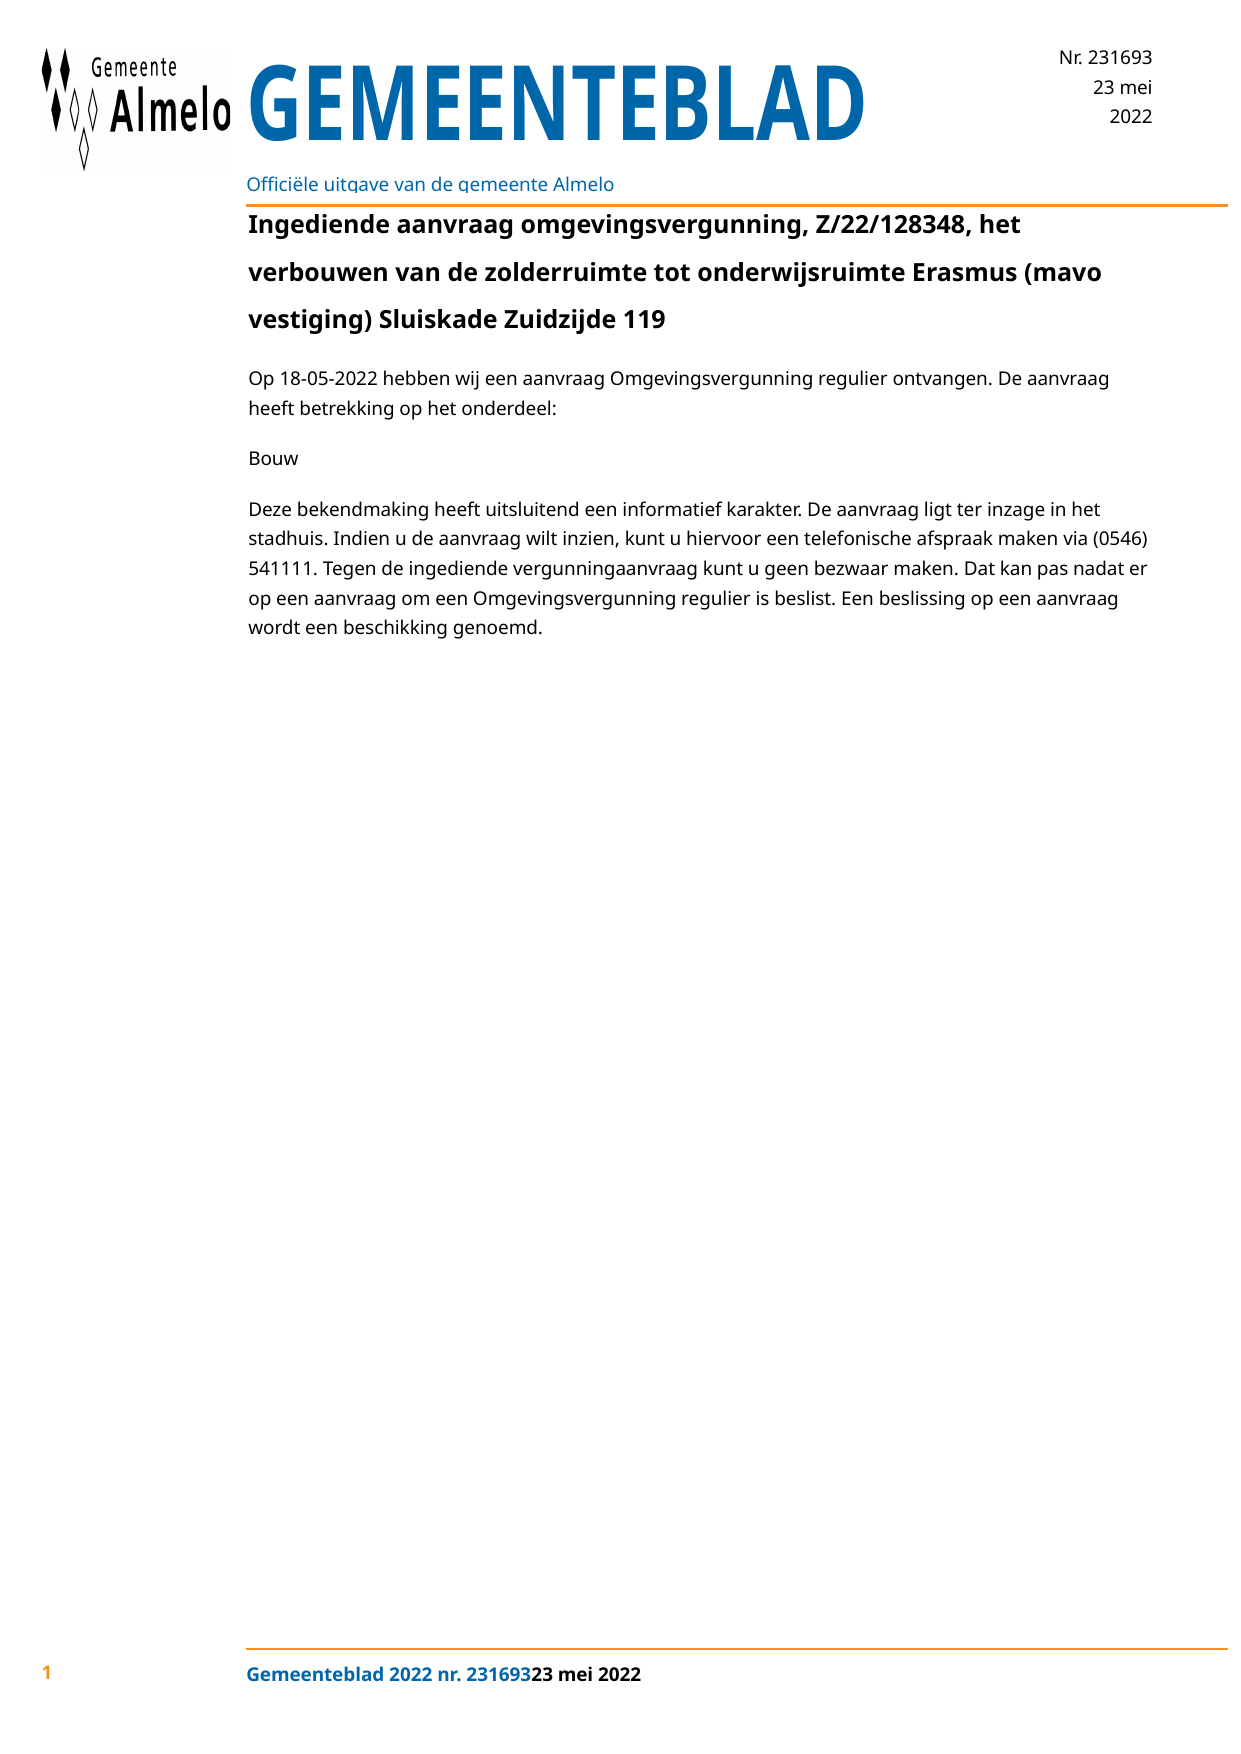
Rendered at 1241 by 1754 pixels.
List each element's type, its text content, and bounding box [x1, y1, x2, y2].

text Bouw [248, 446, 1152, 471]
text Deze bekendmaking heeft uitsluitend een informatief karakter. De aanvraag ligt ter inzage in het stadhuis. Indien u de aanvraag wilt inzien, kunt u hiervoor een telefonische afspraak maken via (0546) 541111. Tegen de ingediende vergunningaanvraag kunt u geen bezwaar maken. Dat kan pas nadat er op een aanvraag om een Omgevingsvergunning regulier is beslist. Een beslissing op een aanvraag wordt een beschikking genoemd. [248, 496, 1152, 640]
picture [41, 47, 231, 172]
text Op 18-05-2022 hebben wij een aanvraag Omgevingsvergunning regulier ontvangen. De aanvraag heeft betrekking op het onderdeel: [248, 366, 1152, 421]
text Ingediende aanvraag omgevingsvergunning, Z/22/128348, het verbouwen van de zolderruimte tot onderwijsruimte Erasmus (mavo vestiging) Sluiskade Zuidzijde 119 [248, 207, 1152, 336]
